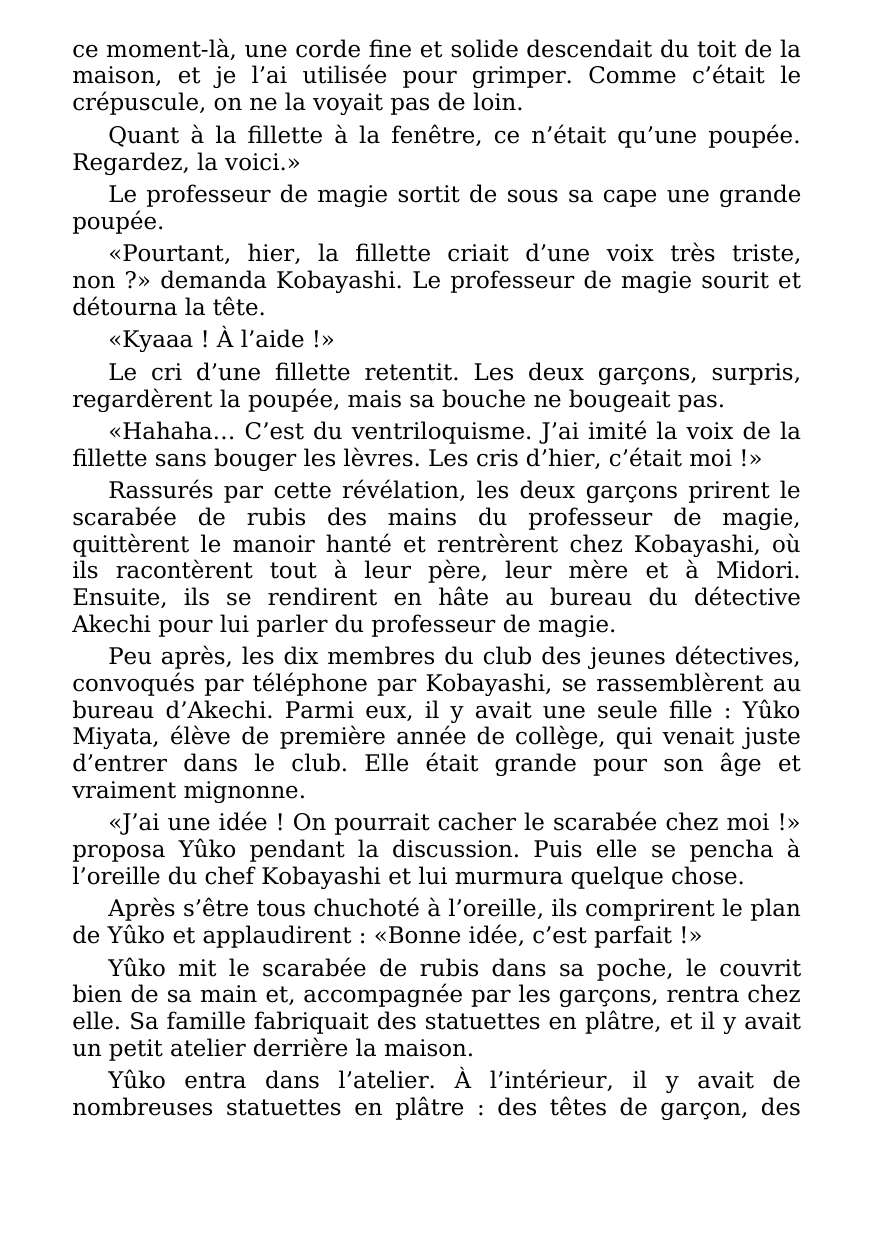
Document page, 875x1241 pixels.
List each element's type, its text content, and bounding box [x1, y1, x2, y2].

text ce moment-là, une corde fine et solide descendait du toit de la maison, et je l’ai utilisée pour grimper. Comme c’était le crépuscule, on ne la voyait pas de loin. [72, 36, 802, 116]
text «Kyaaa ! À l’aide !» [72, 326, 802, 353]
text Yûko entra dans l’atelier. À l’intérieur, il y avait de nombreuses statuettes en plâtre : des têtes de garçon, des [72, 1067, 802, 1121]
text Peu après, les dix membres du club des jeunes détectives, convoqués par téléphone par Kobayashi, se rassemblèrent au bureau d’Akechi. Parmi eux, il y avait une seule fille : Yûko Miyata, élève de première année de collège, qui venait juste d’entrer dans le club. Elle était grande pour son âge et vraiment mignonne. [72, 643, 802, 803]
text «Hahaha… C’est du ventriloquisme. J’ai imité la voix de la fillette sans bouger les lèvres. Les cris d’hier, c’était moi !» [72, 418, 802, 472]
text Le cri d’une fillette retentit. Les deux garçons, surpris, regardèrent la poupée, mais sa bouche ne bougeait pas. [72, 359, 802, 412]
text Yûko mit le scarabée de rubis dans sa poche, le couvrit bien de sa main et, accompagnée par les garçons, rentra chez elle. Sa famille fabriquait des statuettes en plâtre, et il y avait un petit atelier derrière la maison. [72, 955, 802, 1061]
text «J’ai une idée ! On pourrait cacher le scarabée chez moi !» proposa Yûko pendant la discussion. Puis elle se pencha à l’oreille du chef Kobayashi et lui murmura quelque chose. [72, 809, 802, 889]
text Rassurés par cette révélation, les deux garçons prirent le scarabée de rubis des mains du professeur de magie, quittèrent le manoir hanté et rentrèrent chez Kobayashi, où ils racontèrent tout à leur père, leur mère et à Midori. Ensuite, ils se rendirent en hâte au bureau du détective Akechi pour lui parler du professeur de magie. [72, 478, 802, 638]
text Quant à la fillette à la fenêtre, ce n’était qu’une poupée. Regardez, la voici.» [72, 122, 802, 175]
text «Pourtant, hier, la fillette criait d’une voix très triste, non ?» demanda Kobayashi. Le professeur de magie sourit et détourna la tête. [72, 241, 802, 321]
text Après s’être tous chuchoté à l’oreille, ils comprirent le plan de Yûko et applaudirent : «Bonne idée, c’est parfait !» [72, 895, 802, 949]
text Le professeur de magie sortit de sous sa cape une grande poupée. [72, 181, 802, 234]
